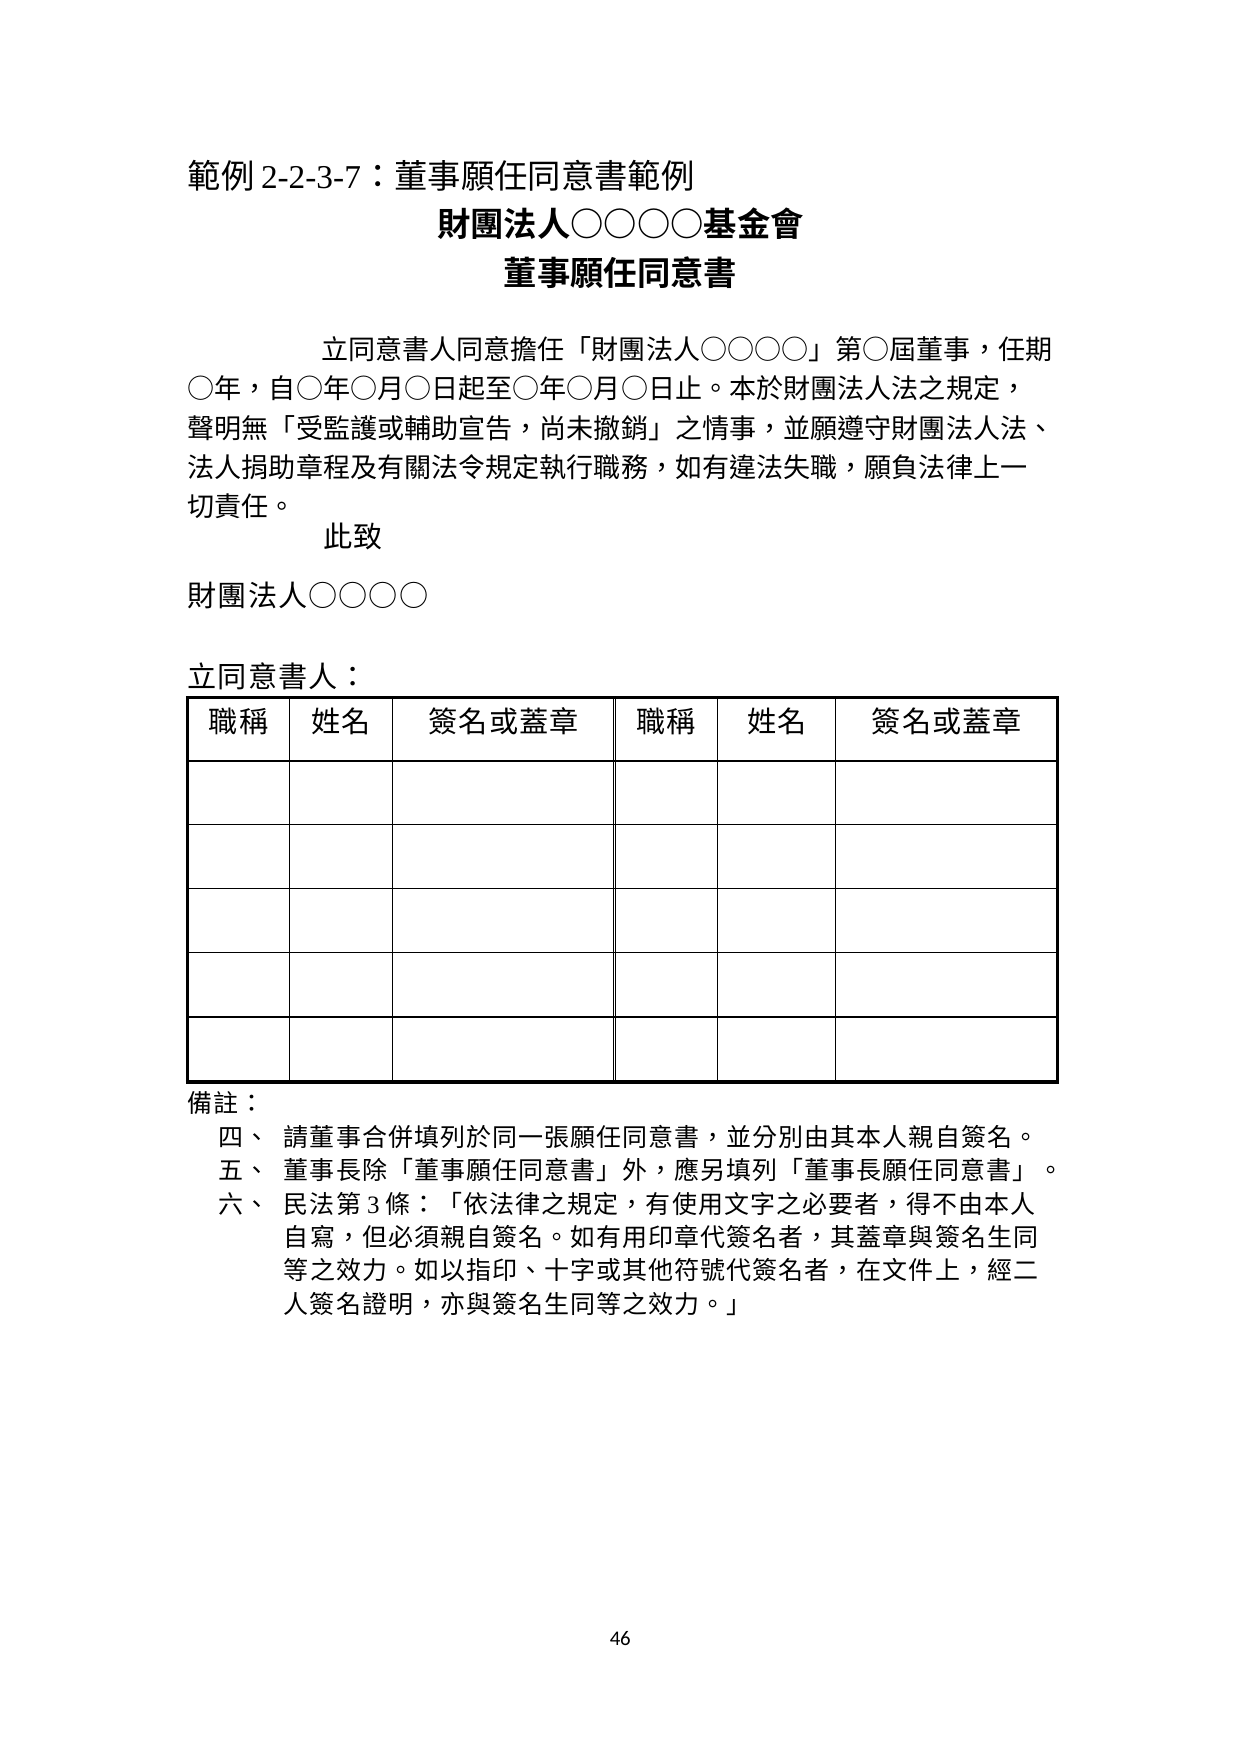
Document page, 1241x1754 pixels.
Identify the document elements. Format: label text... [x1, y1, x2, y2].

list 請董事合併填列於同一張願任同意書，並分別由其本人親自簽名。 [218, 1120, 1044, 1153]
text 此致 [187, 524, 1053, 554]
table_header 職稱 [616, 699, 717, 760]
table_cell [290, 762, 392, 824]
table_cell [836, 825, 1056, 888]
table_cell [393, 762, 613, 824]
table_cell [393, 953, 613, 1016]
table_cell [393, 1018, 613, 1080]
table_cell [290, 889, 392, 952]
table_cell [836, 1018, 1056, 1080]
text 董事願任同意書 [187, 246, 1053, 295]
table_cell [189, 825, 289, 888]
table_cell [616, 825, 717, 888]
table_header 簽名或蓋章 [836, 699, 1056, 760]
table_cell [616, 762, 717, 824]
table_cell [836, 889, 1056, 952]
table_cell [290, 953, 392, 1016]
table_header 姓名 [290, 699, 392, 760]
table_cell [616, 953, 717, 1016]
list 民法第3條：「依法律之規定，有使用文字之必要者，得不由本人自寫，但必須親自簽名。如有用印章代簽名者，其蓋章與簽名生同等之效力。如以指印、十字或其他符號代簽名者，在文件上，經二人簽名證明，亦與簽名生同等之效力。」 [218, 1186, 1059, 1320]
table_cell [616, 1018, 717, 1080]
table_cell [718, 1018, 835, 1080]
table_header 職稱 [189, 699, 289, 760]
list 董事長除「董事願任同意書」外，應另填列「董事長願任同意書」。 [218, 1153, 1059, 1186]
text 備註： [187, 1084, 1053, 1120]
table_header 簽名或蓋章 [393, 699, 613, 760]
table_cell [290, 1018, 392, 1080]
table_cell [290, 825, 392, 888]
table_cell [189, 762, 289, 824]
table_cell [189, 889, 289, 952]
table_cell [189, 1018, 289, 1080]
subtitle 範例2-2-3-7：董事願任同意書範例 [187, 150, 1053, 198]
table_header 姓名 [718, 699, 835, 760]
table_cell [836, 762, 1056, 824]
table_cell [616, 889, 717, 952]
table_cell [718, 889, 835, 952]
table_cell [393, 825, 613, 888]
text 立同意書人： [187, 654, 1053, 696]
table_cell [836, 953, 1056, 1016]
table_cell [189, 953, 289, 1016]
table_cell [718, 953, 835, 1016]
table_cell [718, 825, 835, 888]
text 財團法人○○○○基金會 [187, 198, 1053, 246]
table_cell [393, 889, 613, 952]
table_cell [718, 762, 835, 824]
text 立同意書人同意擔任「財團法人○○○○」第○屆董事，任期○年，自○年○月○日起至○年○月○日止。本於財團法人法之規定，聲明無「受監護或輔助宣告，尚未撤銷」之情事，並願遵守財團法人法、法人捐助章程及有關法令規定執行職務，如有違法失職，願負法律上一切責任。 [187, 328, 1053, 524]
text 財團法人○○○○ [187, 583, 1053, 612]
